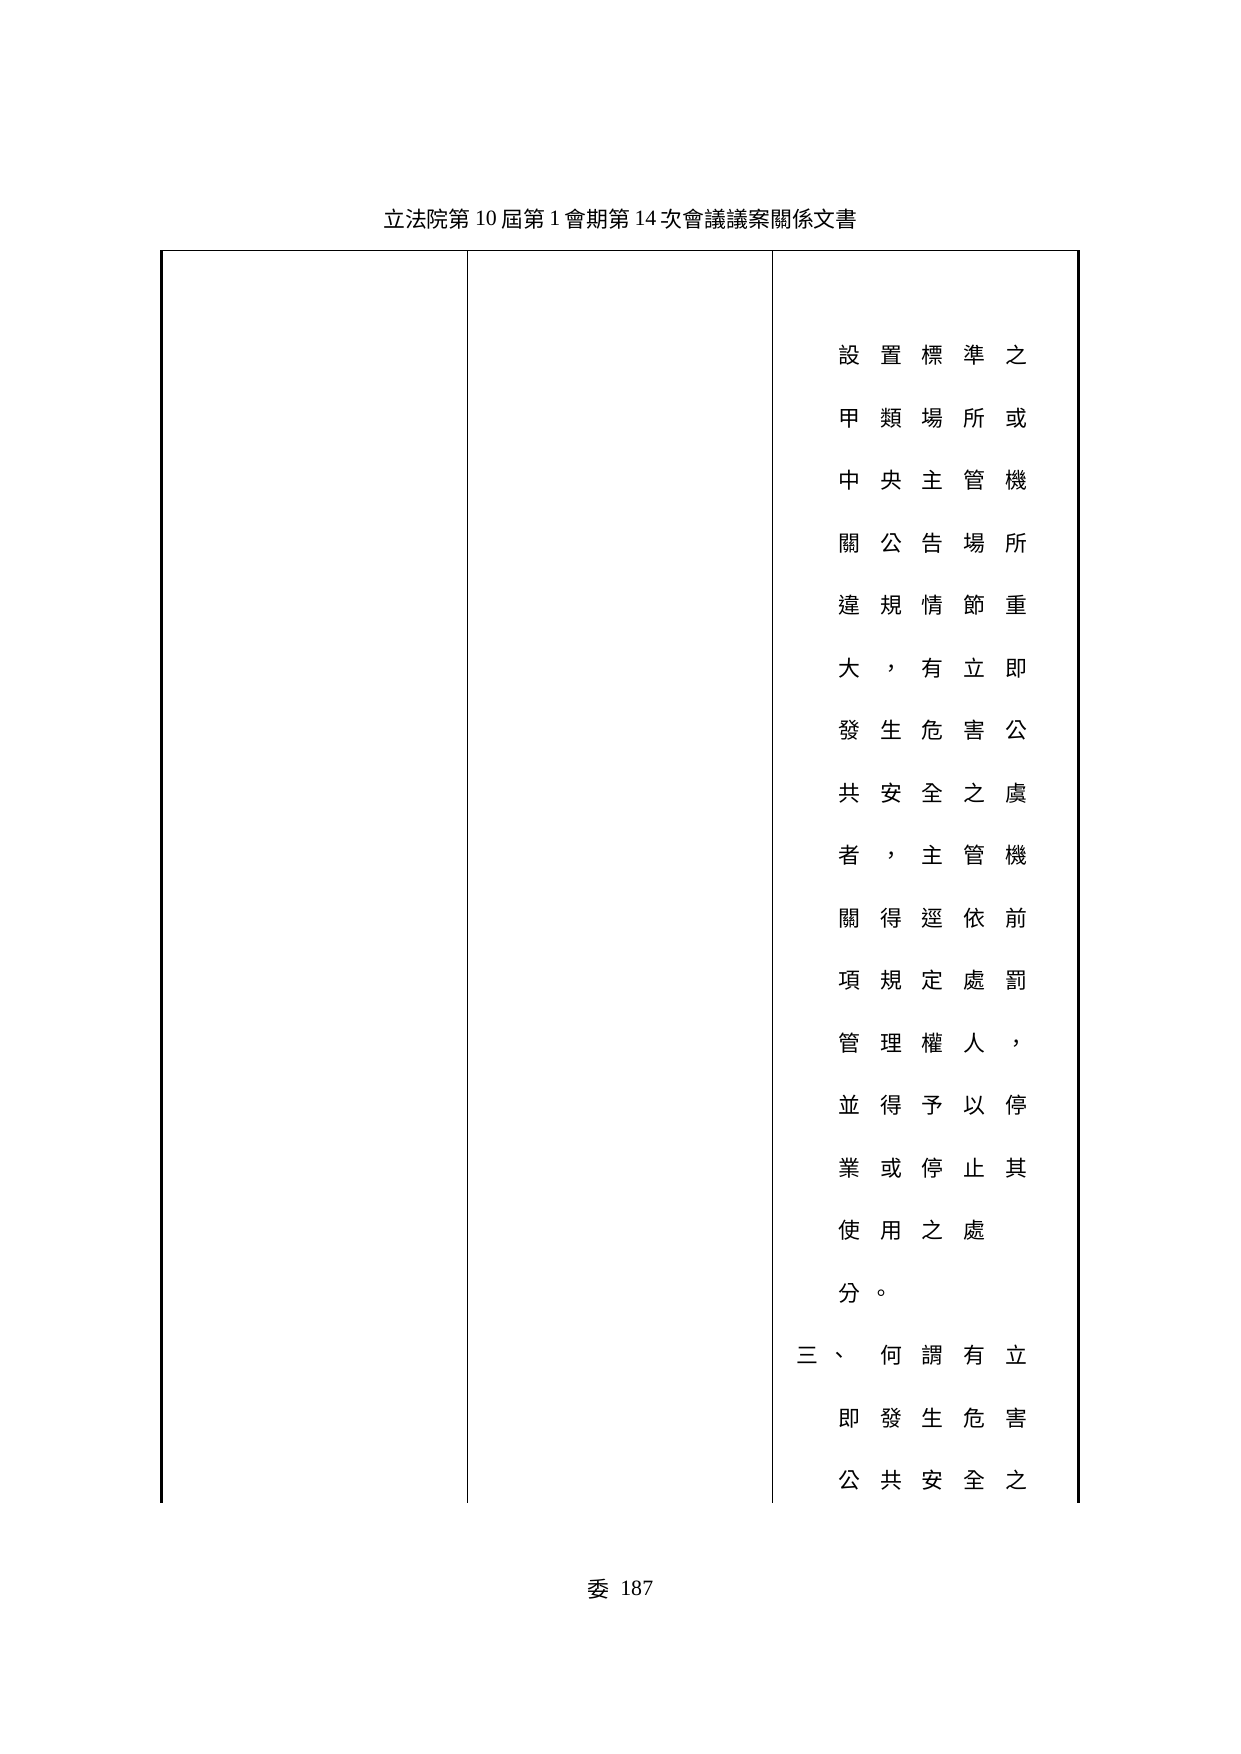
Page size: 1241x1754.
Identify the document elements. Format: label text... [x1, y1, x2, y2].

table_cell 設置標準之甲類場所或中央主管機關公告場所違規情節重大，有立即發生危害公共安全之虞者，主管機關得逕依前項規定處罰管理權人，並得予以停業或停止其使用之處分。 三、何謂有立即發生危害公共安全之 [773, 251, 1077, 1503]
table_cell [163, 251, 467, 1503]
table_cell [468, 251, 772, 1503]
